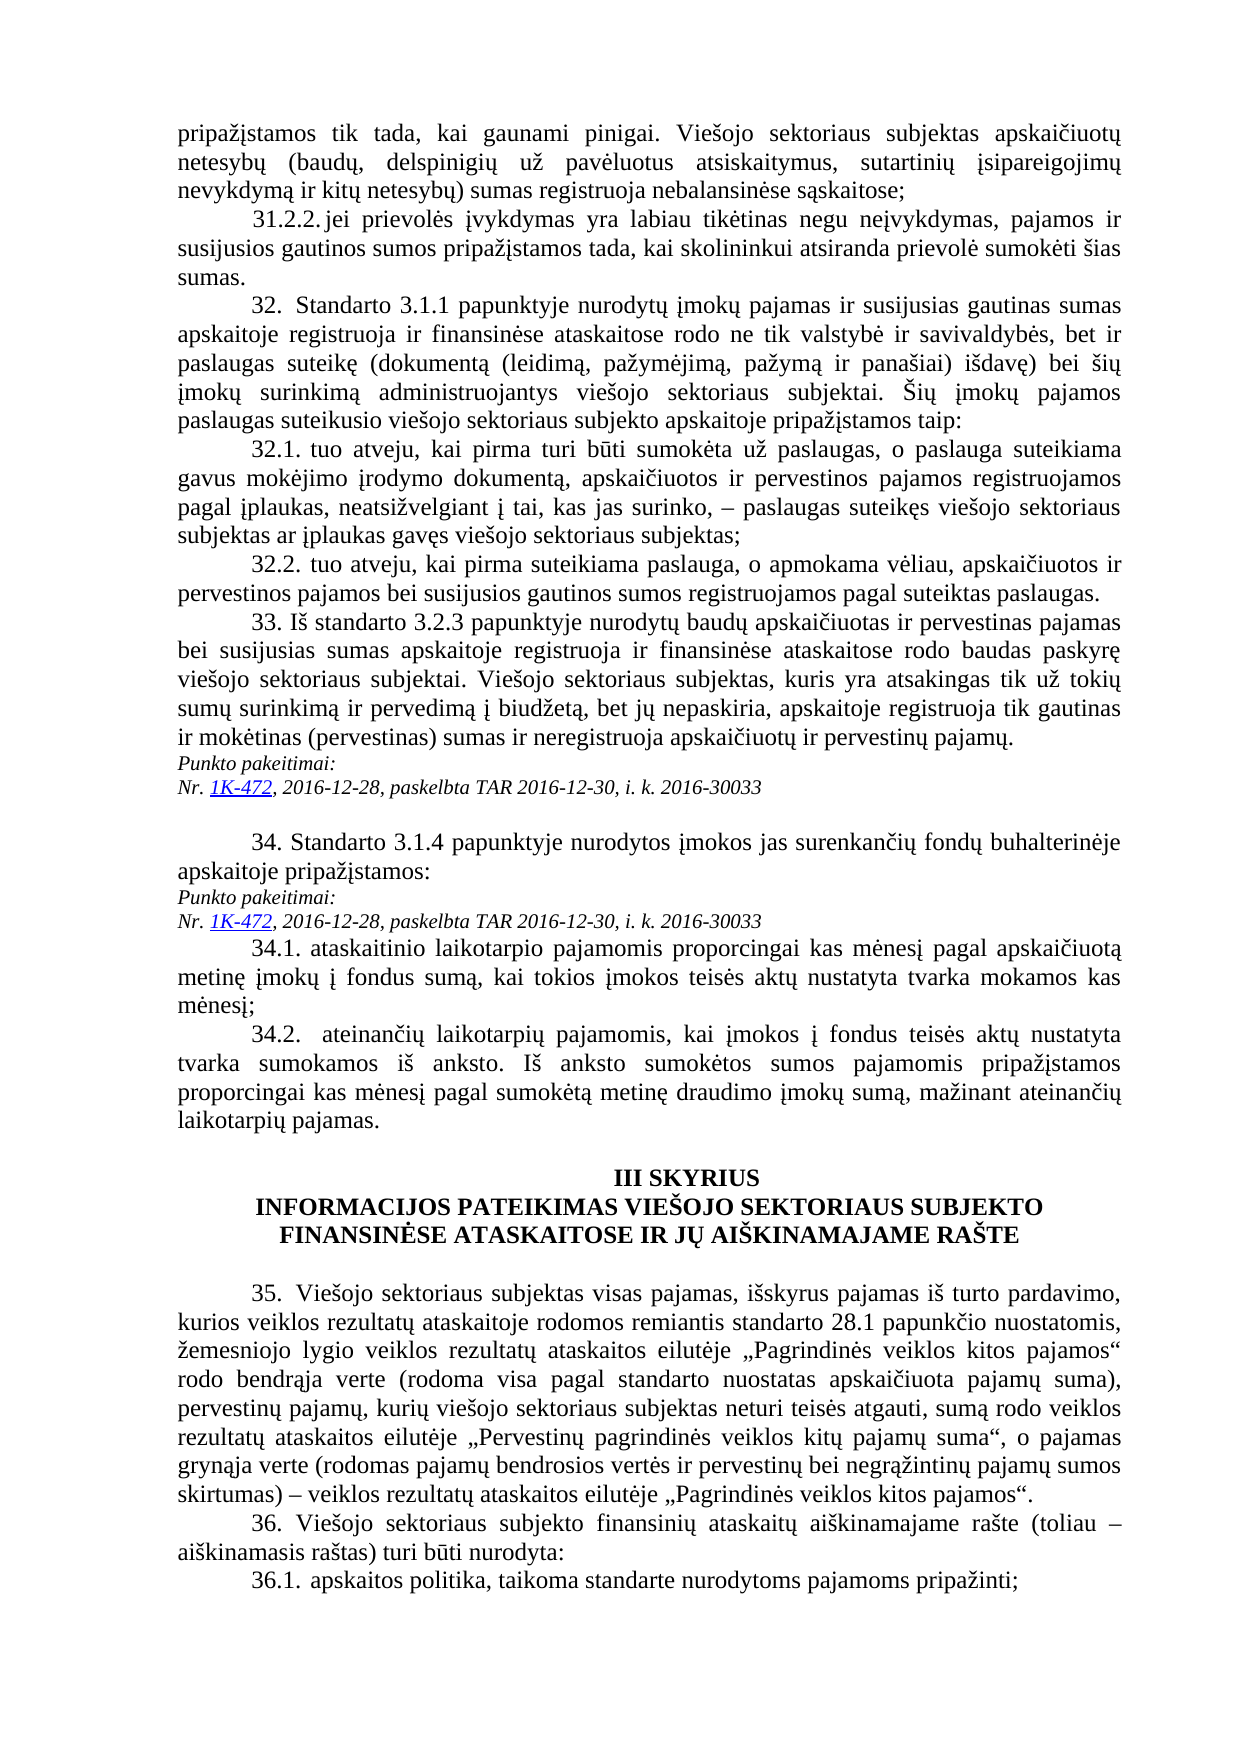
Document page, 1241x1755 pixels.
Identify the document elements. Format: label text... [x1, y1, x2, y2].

text 32. Standarto 3.1.1 papunktyje nurodytų įmokų pajamas ir susijusias gautinas sumas apskaitoje registruoja ir finansinėse ataskaitose rodo ne tik valstybė ir savivaldybės, bet ir paslaugas suteikę (dokumentą (leidimą, pažymėjimą, pažymą ir panašiai) išdavę) bei šių įmokų surinkimą administruojantys viešojo sektoriaus subjektai. Šių įmokų pajamos paslaugas suteikusio viešojo sektoriaus subjekto apskaitoje pripažįstamos taip: [177, 291, 1122, 434]
text 33. Iš standarto 3.2.3 papunktyje nurodytų baudų apskaičiuotas ir pervestinas pajamas bei susijusias sumas apskaitoje registruoja ir finansinėse ataskaitose rodo baudas paskyrę viešojo sektoriaus subjektai. Viešojo sektoriaus subjektas, kuris yra atsakingas tik už tokių sumų surinkimą ir pervedimą į biudžetą, bet jų nepaskiria, apskaitoje registruoja tik gautinas ir mokėtinas (pervestinas) sumas ir neregistruoja apskaičiuotų ir pervestinų pajamų. [177, 607, 1122, 751]
text INFORMACIJOS PATEIKIMAS VIEŠOJO SEKTORIAUS SUBJEKTO FINANSINĖSE ATASKAITOSE IR JŲ AIŠKINAMAJAME RAŠTE [177, 1192, 1122, 1249]
text III SKYRIUS [177, 1163, 1122, 1192]
text 36. Viešojo sektoriaus subjekto finansinių ataskaitų aiškinamajame rašte (toliau – aiškinamasis raštas) turi būti nurodyta: [177, 1508, 1122, 1566]
text 34.1. ataskaitinio laikotarpio pajamomis proporcingai kas mėnesį pagal apskaičiuotą metinę įmokų į fondus sumą, kai tokios įmokos teisės aktų nustatyta tvarka mokamos kas mėnesį; [177, 933, 1122, 1019]
text 34. Standarto 3.1.4 papunktyje nurodytos įmokos jas surenkančių fondų buhalterinėje apskaitoje pripažįstamos: [177, 827, 1122, 885]
text pripažįstamos tik tada, kai gaunami pinigai. Viešojo sektoriaus subjektas apskaičiuotų netesybų (baudų, delspinigių už pavėluotus atsiskaitymus, sutartinių įsipareigojimų nevykdymą ir kitų netesybų) sumas registruoja nebalansinėse sąskaitose; [177, 118, 1122, 204]
text 34.2. ateinančių laikotarpių pajamomis, kai įmokos į fondus teisės aktų nustatyta tvarka sumokamos iš anksto. Iš anksto sumokėtos sumos pajamomis pripažįstamos proporcingai kas mėnesį pagal sumokėtą metinę draudimo įmokų sumą, mažinant ateinančių laikotarpių pajamas. [177, 1019, 1122, 1134]
text Nr. 1K-472, 2016-12-28, paskelbta TAR 2016-12-30, i. k. 2016-30033 [177, 775, 1122, 799]
text Punkto pakeitimai: [177, 885, 1122, 909]
text 31.2.2. jei prievolės įvykdymas yra labiau tikėtinas negu neįvykdymas, pajamos ir susijusios gautinos sumos pripažįstamos tada, kai skolininkui atsiranda prievolė sumokėti šias sumas. [177, 204, 1122, 291]
text 35. Viešojo sektoriaus subjektas visas pajamas, išskyrus pajamas iš turto pardavimo, kurios veiklos rezultatų ataskaitoje rodomos remiantis standarto 28.1 papunkčio nuostatomis, žemesniojo lygio veiklos rezultatų ataskaitos eilutėje „Pagrindinės veiklos kitos pajamos“ rodo bendrąja verte (rodoma visa pagal standarto nuostatas apskaičiuota pajamų suma), pervestinų pajamų, kurių viešojo sektoriaus subjektas neturi teisės atgauti, sumą rodo veiklos rezultatų ataskaitos eilutėje „Pervestinų pagrindinės veiklos kitų pajamų suma“, o pajamas grynąja verte (rodomas pajamų bendrosios vertės ir pervestinų bei negrąžintinų pajamų sumos skirtumas) – veiklos rezultatų ataskaitos eilutėje „Pagrindinės veiklos kitos pajamos“. [177, 1278, 1122, 1508]
text 36.1. apskaitos politika, taikoma standarte nurodytoms pajamoms pripažinti; [177, 1566, 1122, 1594]
text Punkto pakeitimai: [177, 751, 1122, 775]
text Nr. 1K-472, 2016-12-28, paskelbta TAR 2016-12-30, i. k. 2016-30033 [177, 909, 1122, 933]
text 32.1. tuo atveju, kai pirma turi būti sumokėta už paslaugas, o paslauga suteikiama gavus mokėjimo įrodymo dokumentą, apskaičiuotos ir pervestinos pajamos registruojamos pagal įplaukas, neatsižvelgiant į tai, kas jas surinko, – paslaugas suteikęs viešojo sektoriaus subjektas ar įplaukas gavęs viešojo sektoriaus subjektas; [177, 434, 1122, 549]
text 32.2. tuo atveju, kai pirma suteikiama paslauga, o apmokama vėliau, apskaičiuotos ir pervestinos pajamos bei susijusios gautinos sumos registruojamos pagal suteiktas paslaugas. [177, 549, 1122, 607]
